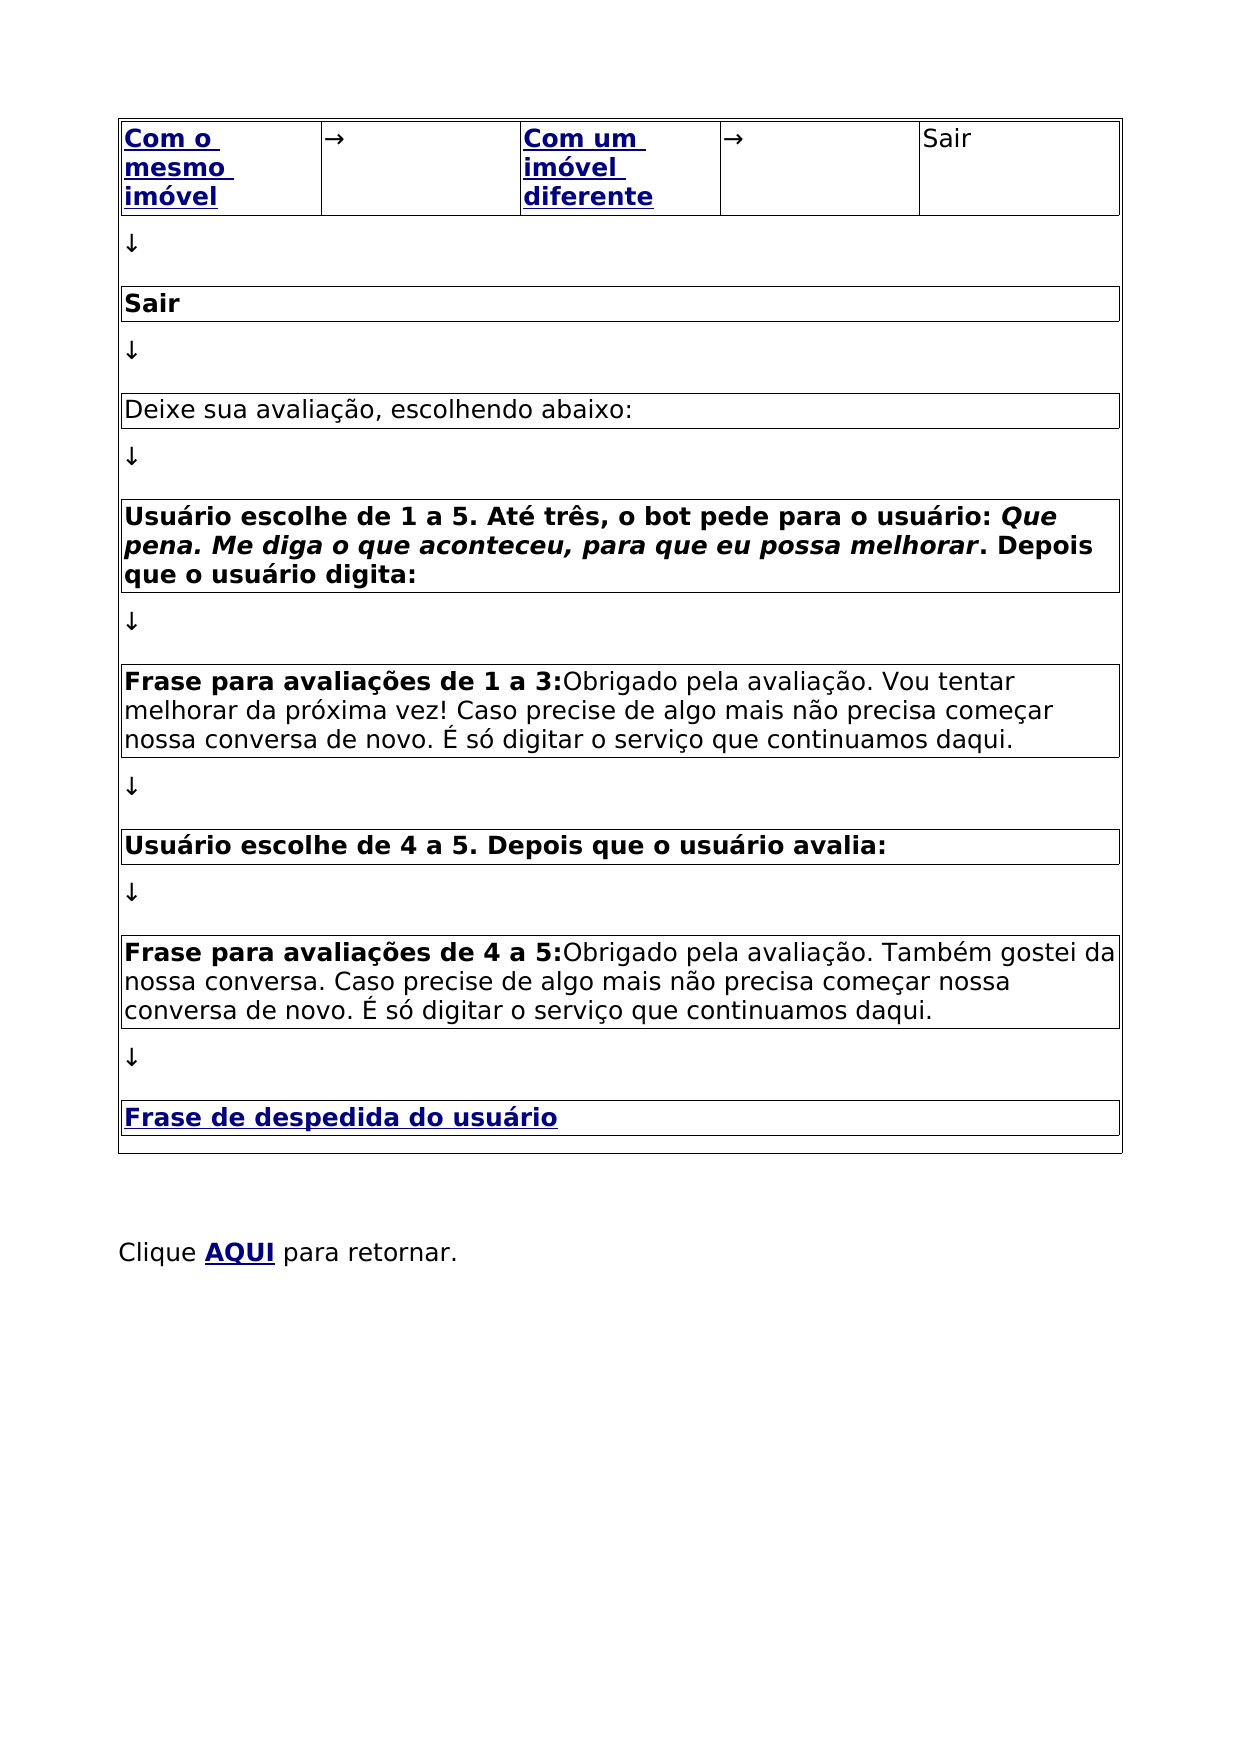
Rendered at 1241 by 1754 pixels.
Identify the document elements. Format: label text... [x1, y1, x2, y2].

table_header Frase de despedida do usuário [122, 1101, 1119, 1135]
table_header Usuário escolhe de 1 a 5. Até três, o bot pede para o usuário: Que pena. Me diga o que aconteceu, para que eu possa melhorar. Depois que o usuário digita: [122, 500, 1119, 592]
table_header → [721, 122, 919, 214]
table_header Usuário escolhe de 4 a 5. Depois que o usuário avalia: [122, 830, 1119, 863]
table_header Sair [920, 122, 1119, 214]
table_header Frase para avaliações de 1 a 3:Obrigado pela avaliação. Vou tentar melhorar da próxima vez! Caso precise de algo mais não precisa começar nossa conversa de novo. É só digitar o serviço que continuamos daqui. [122, 665, 1119, 757]
table_header Sair [122, 287, 1119, 321]
text Clique AQUI para retornar. [118, 1238, 1122, 1267]
table_header Deixe sua avaliação, escolhendo abaixo: [122, 394, 1119, 427]
table_header Com um imóvel diferente [521, 122, 720, 214]
table_header Com o mesmo imóvel [122, 122, 321, 214]
table_header Frase para avaliações de 4 a 5:Obrigado pela avaliação. Também gostei da nossa conversa. Caso precise de algo mais não precisa começar nossa conversa de novo. É só digitar o serviço que continuamos daqui. [122, 936, 1119, 1028]
table_header ↓ ↓ ↓ ↓ ↓ ↓ ↓ [119, 119, 1122, 1153]
table_header → [322, 122, 520, 214]
